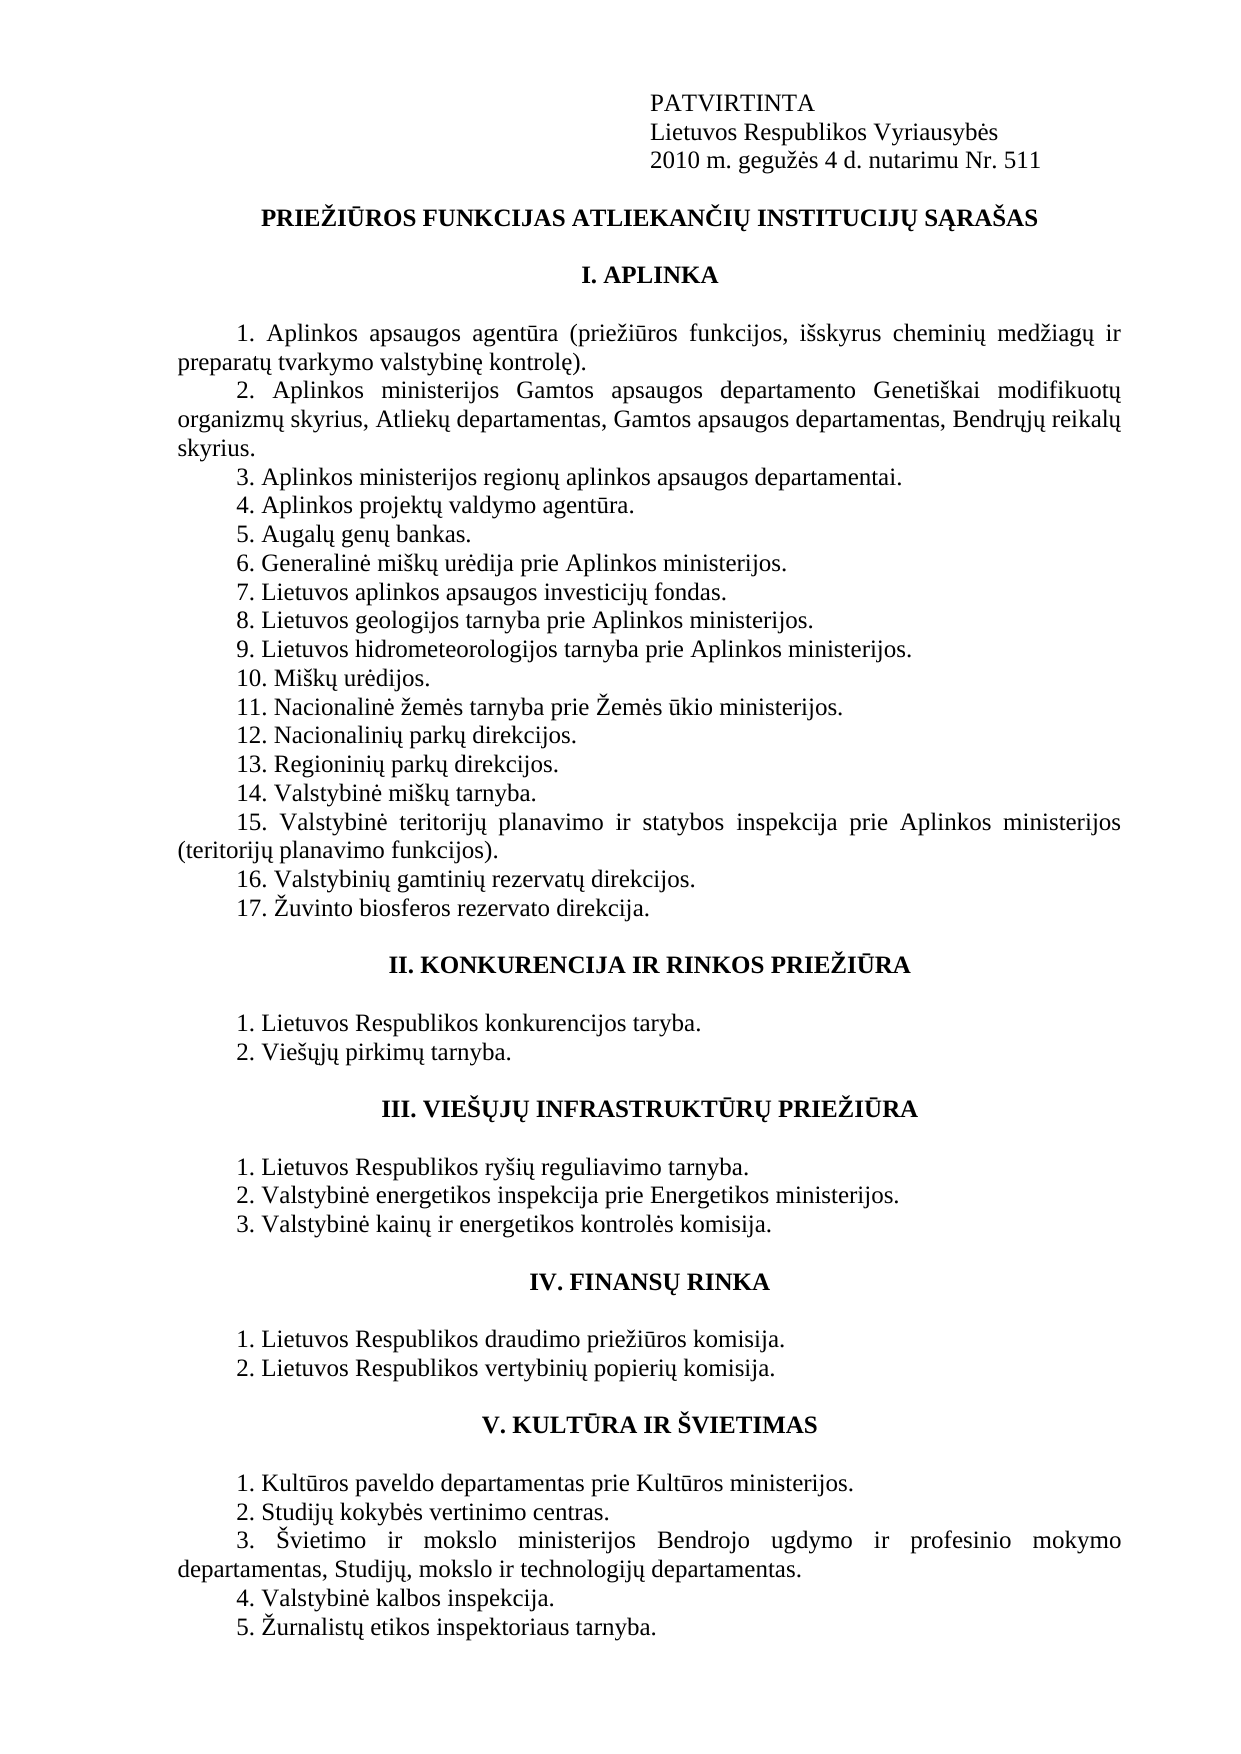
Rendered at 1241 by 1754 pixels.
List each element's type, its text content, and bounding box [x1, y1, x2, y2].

text 10. Miškų urėdijos. [177, 663, 1122, 692]
text V. Kultūra ir švietimas [177, 1410, 1122, 1439]
text 17. Žuvinto biosferos rezervato direkcija. [177, 893, 1122, 922]
text 16. Valstybinių gamtinių rezervatų direkcijos. [177, 864, 1122, 893]
text 2. Studijų kokybės vertinimo centras. [177, 1497, 1122, 1525]
text 2. Aplinkos ministerijos Gamtos apsaugos departamento Genetiškai modifikuotų organizmų skyrius, Atliekų departamentas, Gamtos apsaugos departamentas, Bendrųjų reikalų skyrius. [177, 375, 1122, 462]
text 4. Aplinkos projektų valdymo agentūra. [177, 490, 1122, 519]
text Patvirtinta [650, 88, 1122, 117]
text II. Konkurencija ir rinkos priežiūra [177, 950, 1122, 979]
text 15. Valstybinė teritorijų planavimo ir statybos inspekcija prie Aplinkos ministerijos (teritorijų planavimo funkcijos). [177, 807, 1122, 864]
text III. Viešųjų infrastruktūrų priežiūra [177, 1094, 1122, 1123]
text 12. Nacionalinių parkų direkcijos. [177, 720, 1122, 749]
text 14. Valstybinė miškų tarnyba. [177, 778, 1122, 807]
text 2. Viešųjų pirkimų tarnyba. [177, 1037, 1122, 1065]
text 6. Generalinė miškų urėdija prie Aplinkos ministerijos. [177, 548, 1122, 577]
text 11. Nacionalinė žemės tarnyba prie Žemės ūkio ministerijos. [177, 692, 1122, 720]
text 2010 m. gegužės 4 d. nutarimu Nr. 511 [650, 145, 1122, 174]
text IV. Finansų rinka [177, 1267, 1122, 1295]
text 9. Lietuvos hidrometeorologijos tarnyba prie Aplinkos ministerijos. [177, 634, 1122, 663]
text 5. Žurnalistų etikos inspektoriaus tarnyba. [177, 1612, 1122, 1640]
text 8. Lietuvos geologijos tarnyba prie Aplinkos ministerijos. [177, 605, 1122, 634]
text 2. Lietuvos Respublikos vertybinių popierių komisija. [177, 1353, 1122, 1382]
text 1. Lietuvos Respublikos ryšių reguliavimo tarnyba. [177, 1152, 1122, 1180]
text 1. Kultūros paveldo departamentas prie Kultūros ministerijos. [177, 1468, 1122, 1497]
text 1. Lietuvos Respublikos konkurencijos taryba. [177, 1008, 1122, 1037]
text I. Aplinka [177, 260, 1122, 289]
text Lietuvos Respublikos Vyriausybės [650, 117, 1122, 145]
text 3. Aplinkos ministerijos regionų aplinkos apsaugos departamentai. [177, 462, 1122, 490]
text 4. Valstybinė kalbos inspekcija. [177, 1583, 1122, 1612]
text 2. Valstybinė energetikos inspekcija prie Energetikos ministerijos. [177, 1180, 1122, 1209]
text 7. Lietuvos aplinkos apsaugos investicijų fondas. [177, 577, 1122, 605]
text PRIEŽIŪROS FUNKCIJAS ATLIEKANČIŲ INSTITUCIJŲ SĄRAŠAS [177, 203, 1122, 232]
text 1. Lietuvos Respublikos draudimo priežiūros komisija. [177, 1324, 1122, 1353]
text 3. Švietimo ir mokslo ministerijos Bendrojo ugdymo ir profesinio mokymo departamentas, Studijų, mokslo ir technologijų departamentas. [177, 1525, 1122, 1583]
text 1. Aplinkos apsaugos agentūra (priežiūros funkcijos, išskyrus cheminių medžiagų ir preparatų tvarkymo valstybinę kontrolę). [177, 318, 1122, 375]
text 13. Regioninių parkų direkcijos. [177, 749, 1122, 778]
text 3. Valstybinė kainų ir energetikos kontrolės komisija. [177, 1209, 1122, 1238]
text 5. Augalų genų bankas. [177, 519, 1122, 548]
